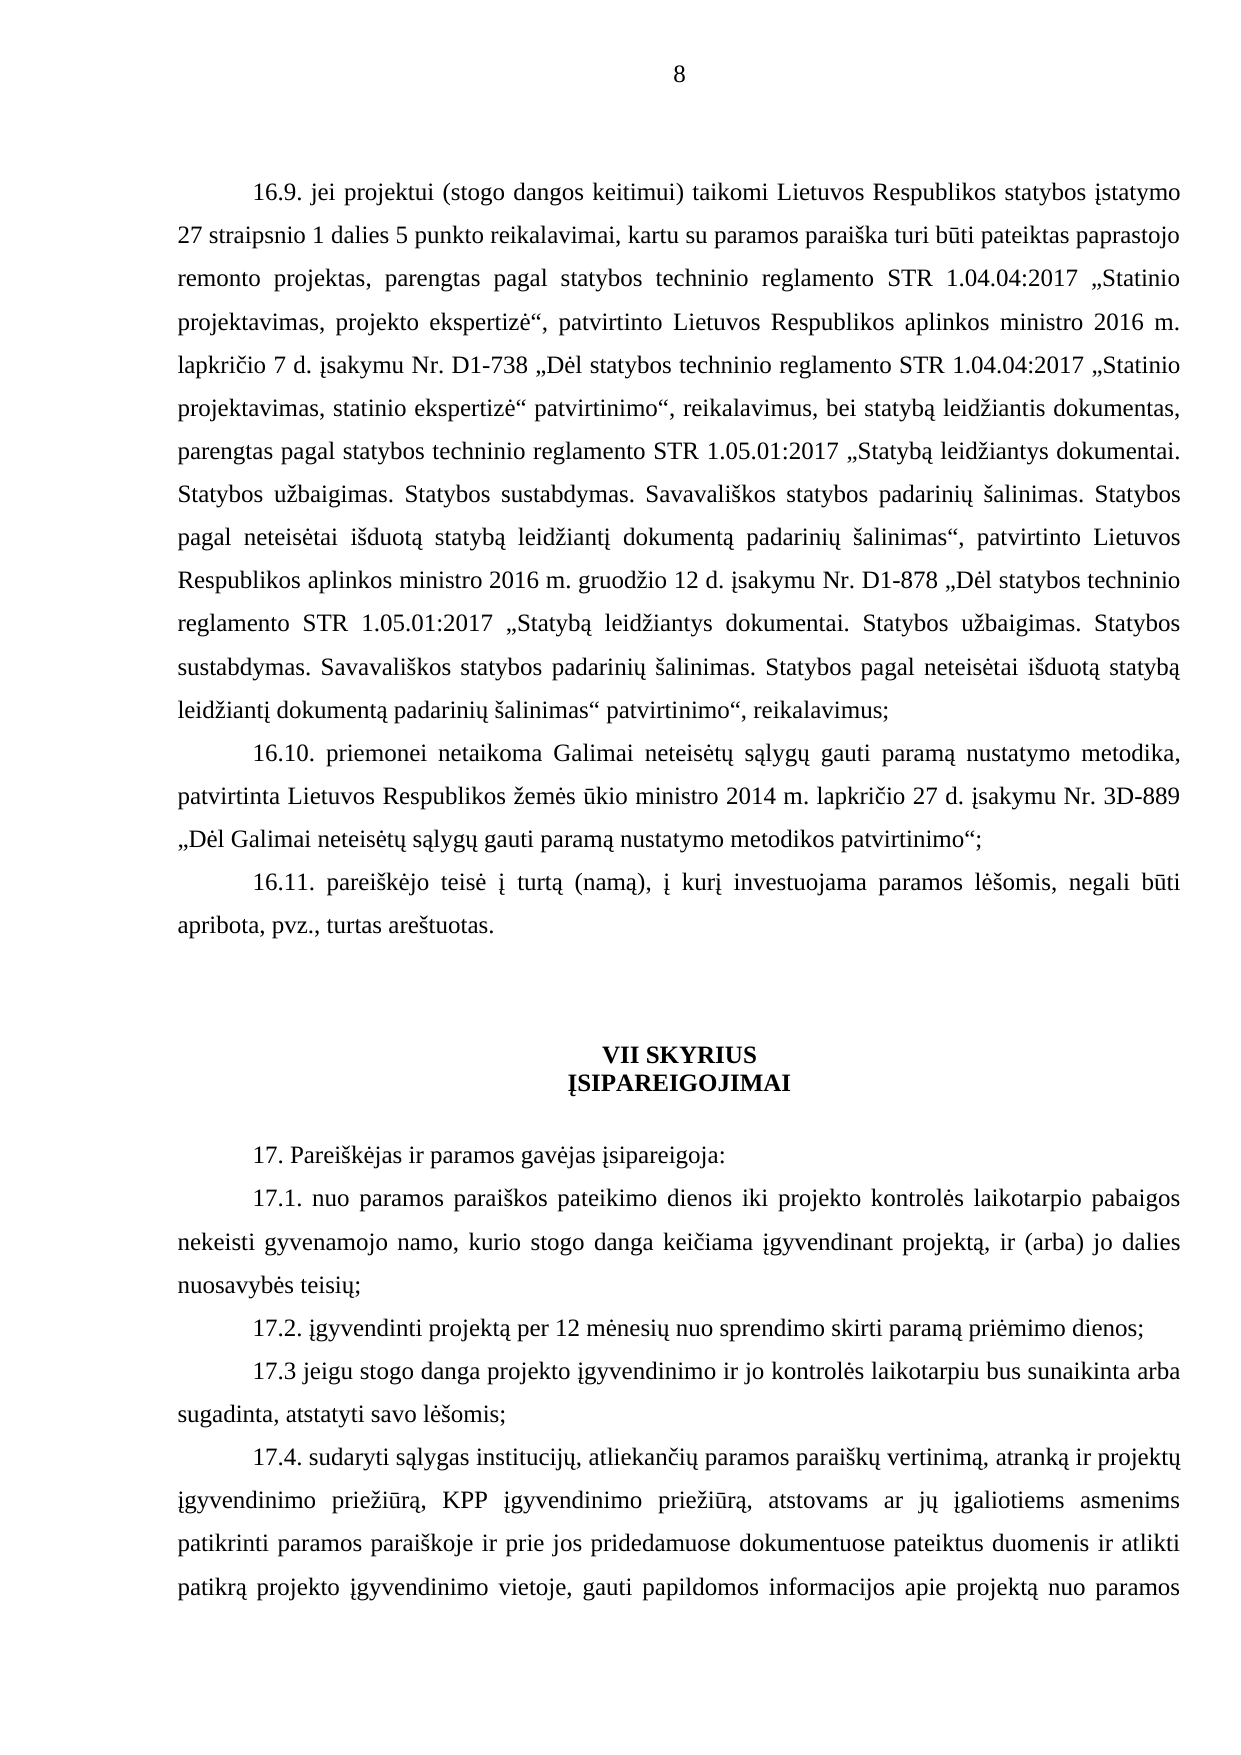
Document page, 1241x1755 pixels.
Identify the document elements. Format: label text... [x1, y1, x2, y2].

text 16.10. priemonei netaikoma Galimai neteisėtų sąlygų gauti paramą nustatymo metodika, patvirtinta Lietuvos Respublikos žemės ūkio ministro 2014 m. lapkričio 27 d. įsakymu Nr. 3D-889 „Dėl Galimai neteisėtų sąlygų gauti paramą nustatymo metodikos patvirtinimo“; [177, 738, 1181, 853]
text 16.11. pareiškėjo teisė į turtą (namą), į kurį investuojama paramos lėšomis, negali būti apribota, pvz., turtas areštuotas. [177, 867, 1181, 939]
text 17.1. nuo paramos paraiškos pateikimo dienos iki projekto kontrolės laikotarpio pabaigos nekeisti gyvenamojo namo, kurio stogo danga keičiama įgyvendinant projektą, ir (arba) jo dalies nuosavybės teisių; [177, 1183, 1181, 1298]
text VII SKYRIUS [177, 1040, 1181, 1068]
text 17.4. sudaryti sąlygas institucijų, atliekančių paramos paraiškų vertinimą, atranką ir projektų įgyvendinimo priežiūrą, KPP įgyvendinimo priežiūrą, atstovams ar jų įgaliotiems asmenims patikrinti paramos paraiškoje ir prie jos pridedamuose dokumentuose pateiktus duomenis ir atlikti patikrą projekto įgyvendinimo vietoje, gauti papildomos informacijos apie projektą nuo paramos [177, 1442, 1181, 1600]
text 16.9. jei projektui (stogo dangos keitimui) taikomi Lietuvos Respublikos statybos įstatymo 27 straipsnio 1 dalies 5 punkto reikalavimai, kartu su paramos paraiška turi būti pateiktas paprastojo remonto projektas, parengtas pagal statybos techninio reglamento STR 1.04.04:2017 „Statinio projektavimas, projekto ekspertizė“, patvirtinto Lietuvos Respublikos aplinkos ministro 2016 m. lapkričio 7 d. įsakymu Nr. D1-738 „Dėl statybos techninio reglamento STR 1.04.04:2017 „Statinio projektavimas, statinio ekspertizė“ patvirtinimo“, reikalavimus, bei statybą leidžiantis dokumentas, parengtas pagal statybos techninio reglamento STR 1.05.01:2017 „Statybą leidžiantys dokumentai. Statybos užbaigimas. Statybos sustabdymas. Savavališkos statybos padarinių šalinimas. Statybos pagal neteisėtai išduotą statybą leidžiantį dokumentą padarinių šalinimas“, patvirtinto Lietuvos Respublikos aplinkos ministro 2016 m. gruodžio 12 d. įsakymu Nr. D1-878 „Dėl statybos techninio reglamento STR 1.05.01:2017 „Statybą leidžiantys dokumentai. Statybos užbaigimas. Statybos sustabdymas. Savavališkos statybos padarinių šalinimas. Statybos pagal neteisėtai išduotą statybą leidžiantį dokumentą padarinių šalinimas“ patvirtinimo“, reikalavimus; [177, 177, 1181, 723]
text 17.2. įgyvendinti projektą per 12 mėnesių nuo sprendimo skirti paramą priėmimo dienos; [177, 1313, 1181, 1342]
text 17. Pareiškėjas ir paramos gavėjas įsipareigoja: [177, 1140, 1181, 1169]
text 17.3 jeigu stogo danga projekto įgyvendinimo ir jo kontrolės laikotarpiu bus sunaikinta arba sugadinta, atstatyti savo lėšomis; [177, 1356, 1181, 1428]
text ĮSIPAREIGOJIMAI [177, 1068, 1181, 1097]
